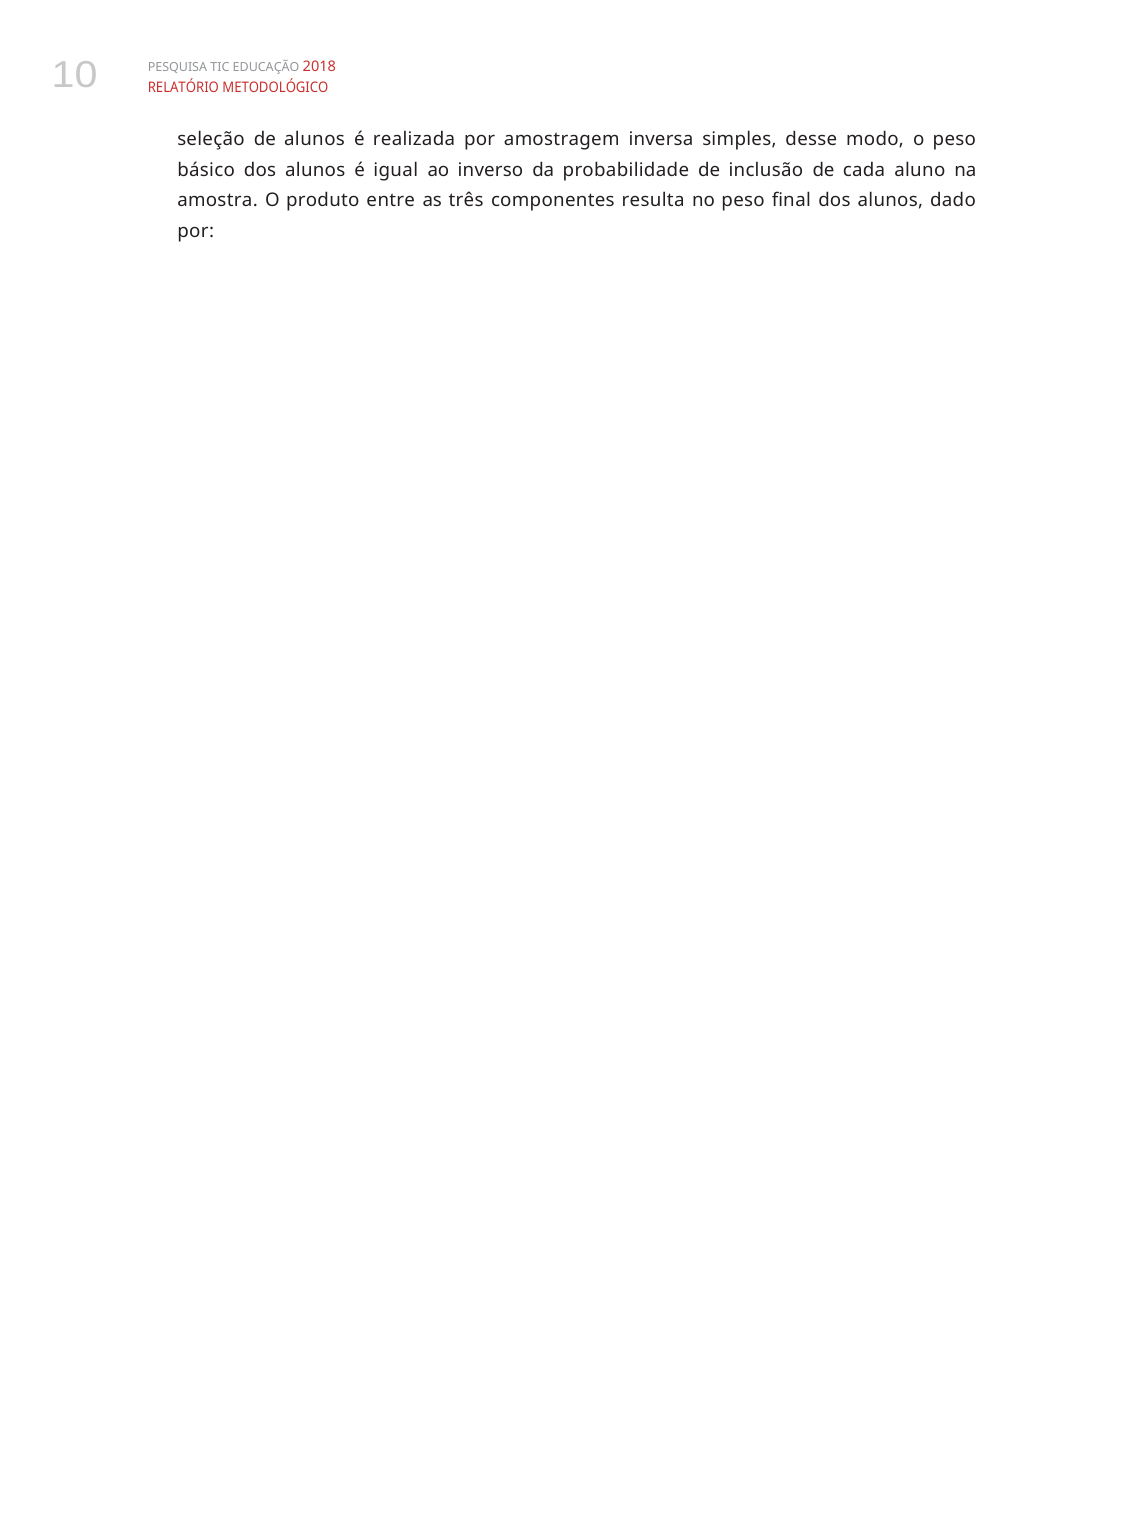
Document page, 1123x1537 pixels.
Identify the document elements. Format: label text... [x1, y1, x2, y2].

text seleção de alunos é realizada por amostragem inversa simples, desse modo, o peso básico dos alunos é igual ao inverso da probabilidade de inclusão de cada aluno na amostra. O produto entre as três componentes resulta no peso final dos alunos, dado por: [177, 125, 976, 243]
